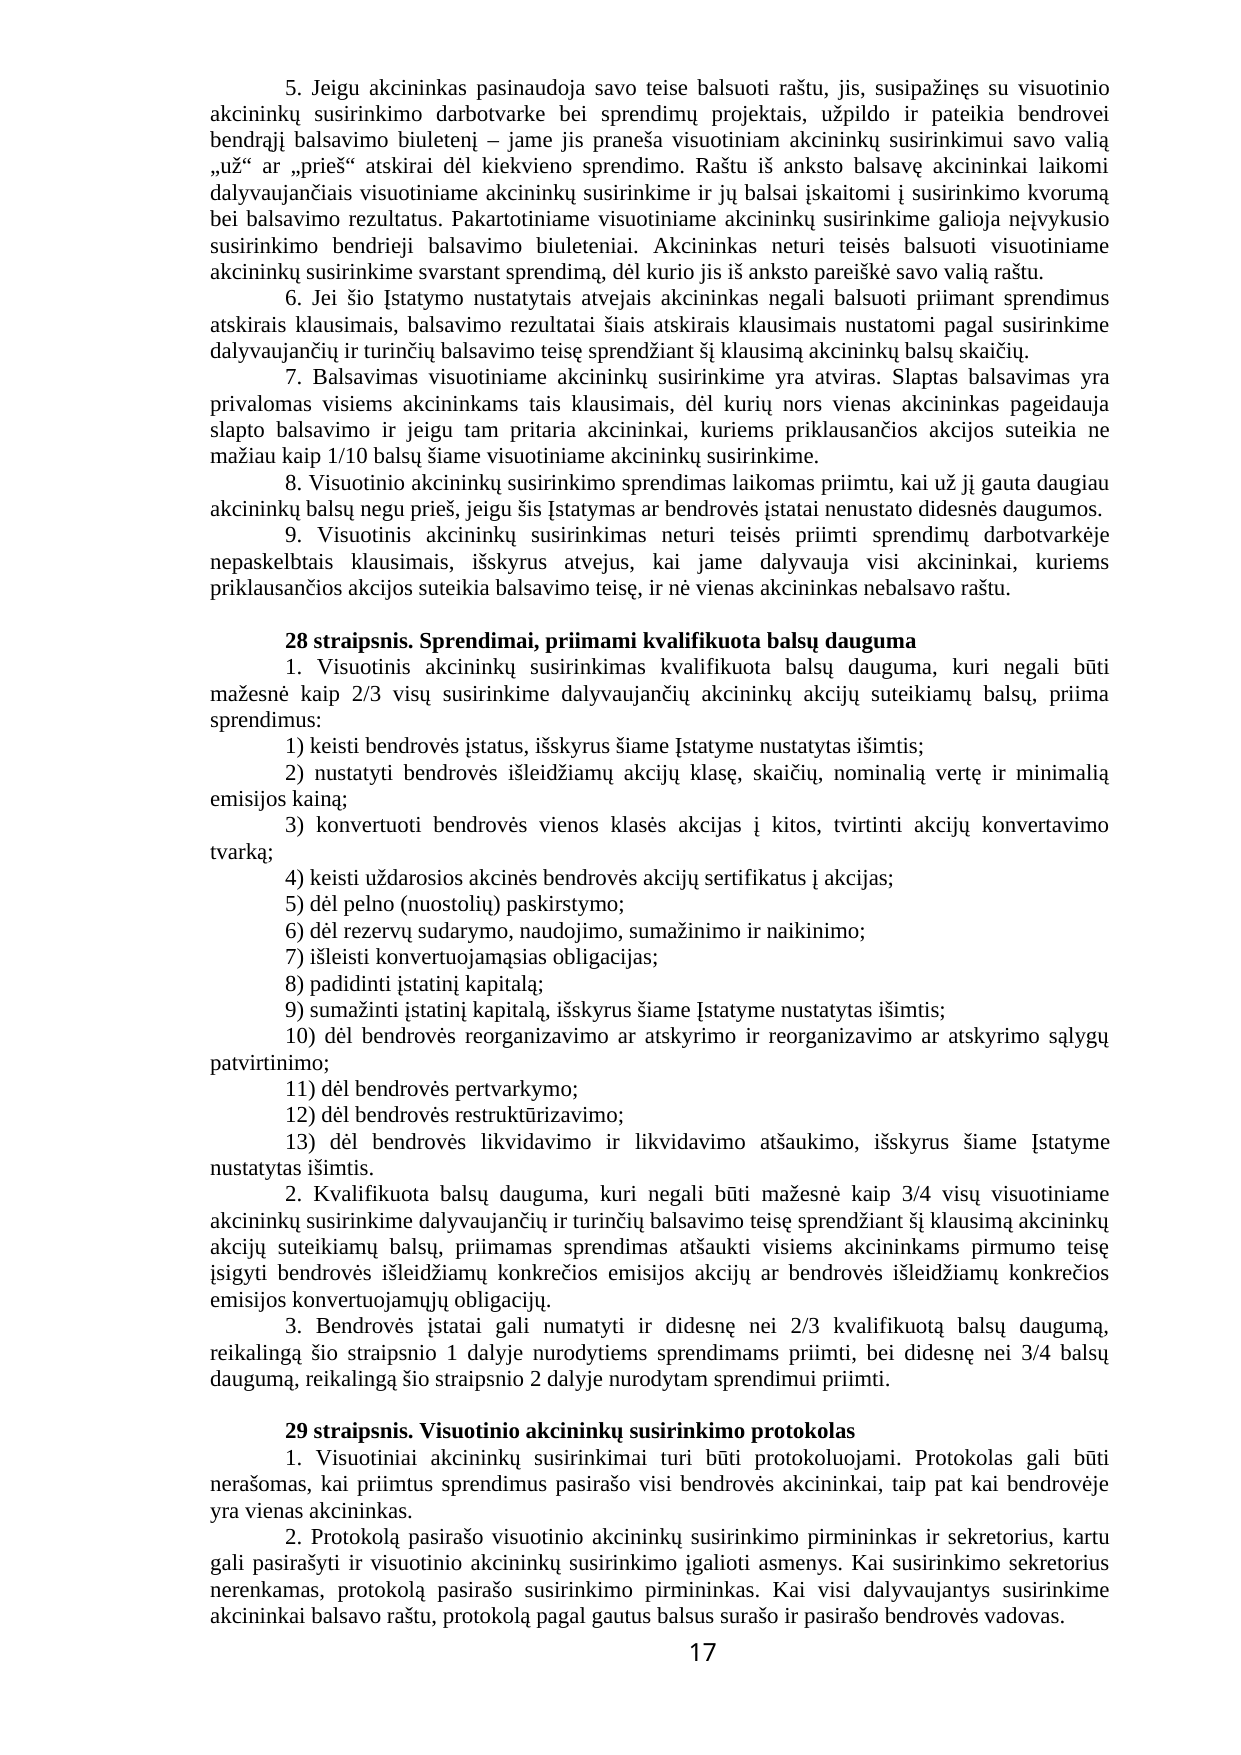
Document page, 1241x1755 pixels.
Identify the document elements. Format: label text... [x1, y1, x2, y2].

text 2. Kvalifikuota balsų dauguma, kuri negali būti mažesnė kaip 3/4 visų visuotiniame akcininkų susirinkime dalyvaujančių ir turinčių balsavimo teisę sprendžiant šį klausimą akcininkų akcijų suteikiamų balsų, priimamas sprendimas atšaukti visiems akcininkams pirmumo teisę įsigyti bendrovės išleidžiamų konkrečios emisijos akcijų ar bendrovės išleidžiamų konkrečios emisijos konvertuojamųjų obligacijų. [210, 1180, 1111, 1312]
text 7. Balsavimas visuotiniame akcininkų susirinkime yra atviras. Slaptas balsavimas yra privalomas visiems akcininkams tais klausimais, dėl kurių nors vienas akcininkas pageidauja slapto balsavimo ir jeigu tam pritaria akcininkai, kuriems priklausančios akcijos suteikia ne mažiau kaip 1/10 balsų šiame visuotiniame akcininkų susirinkime. [210, 363, 1111, 469]
text 29 straipsnis. Visuotinio akcininkų susirinkimo protokolas [210, 1418, 1111, 1444]
text 11) dėl bendrovės pertvarkymo; [210, 1075, 1111, 1101]
text 28 straipsnis. Sprendimai, priimami kvalifikuota balsų dauguma [210, 627, 1111, 653]
text 8. Visuotinio akcininkų susirinkimo sprendimas laikomas priimtu, kai už jį gauta daugiau akcininkų balsų negu prieš, jeigu šis Įstatymas ar bendrovės įstatai nenustato didesnės daugumos. [210, 469, 1111, 522]
text 2) nustatyti bendrovės išleidžiamų akcijų klasę, skaičių, nominalią vertę ir minimalią emisijos kainą; [210, 759, 1111, 811]
text 5. Jeigu akcininkas pasinaudoja savo teise balsuoti raštu, jis, susipažinęs su visuotinio akcininkų susirinkimo darbotvarke bei sprendimų projektais, užpildo ir pateikia bendrovei bendrąjį balsavimo biuletenį – jame jis praneša visuotiniam akcininkų susirinkimui savo valią „už“ ar „prieš“ atskirai dėl kiekvieno sprendimo. Raštu iš anksto balsavę akcininkai laikomi dalyvaujančiais visuotiniame akcininkų susirinkime ir jų balsai įskaitomi į susirinkimo kvorumą bei balsavimo rezultatus. Pakartotiniame visuotiniame akcininkų susirinkime galioja neįvykusio susirinkimo bendrieji balsavimo biuleteniai. Akcininkas neturi teisės balsuoti visuotiniame akcininkų susirinkime svarstant sprendimą, dėl kurio jis iš anksto pareiškė savo valią raštu. [210, 73, 1111, 284]
text 5) dėl pelno (nuostolių) paskirstymo; [210, 891, 1111, 917]
text 10) dėl bendrovės reorganizavimo ar atskyrimo ir reorganizavimo ar atskyrimo sąlygų patvirtinimo; [210, 1022, 1111, 1075]
text 1. Visuotiniai akcininkų susirinkimai turi būti protokoluojami. Protokolas gali būti nerašomas, kai priimtus sprendimus pasirašo visi bendrovės akcininkai, taip pat kai bendrovėje yra vienas akcininkas. [210, 1444, 1111, 1523]
text 6. Jei šio Įstatymo nustatytais atvejais akcininkas negali balsuoti priimant sprendimus atskirais klausimais, balsavimo rezultatai šiais atskirais klausimais nustatomi pagal susirinkime dalyvaujančių ir turinčių balsavimo teisę sprendžiant šį klausimą akcininkų balsų skaičių. [210, 284, 1111, 363]
text 3) konvertuoti bendrovės vienos klasės akcijas į kitos, tvirtinti akcijų konvertavimo tvarką; [210, 811, 1111, 864]
text 9) sumažinti įstatinį kapitalą, išskyrus šiame Įstatyme nustatytas išimtis; [210, 996, 1111, 1022]
text 7) išleisti konvertuojamąsias obligacijas; [210, 943, 1111, 969]
text 2. Protokolą pasirašo visuotinio akcininkų susirinkimo pirmininkas ir sekretorius, kartu gali pasirašyti ir visuotinio akcininkų susirinkimo įgalioti asmenys. Kai susirinkimo sekretorius nerenkamas, protokolą pasirašo susirinkimo pirmininkas. Kai visi dalyvaujantys susirinkime akcininkai balsavo raštu, protokolą pagal gautus balsus surašo ir pasirašo bendrovės vadovas. [210, 1523, 1111, 1628]
text 8) padidinti įstatinį kapitalą; [210, 969, 1111, 996]
text 9. Visuotinis akcininkų susirinkimas neturi teisės priimti sprendimų darbotvarkėje nepaskelbtais klausimais, išskyrus atvejus, kai jame dalyvauja visi akcininkai, kuriems priklausančios akcijos suteikia balsavimo teisę, ir nė vienas akcininkas nebalsavo raštu. [210, 522, 1111, 601]
text 13) dėl bendrovės likvidavimo ir likvidavimo atšaukimo, išskyrus šiame Įstatyme nustatytas išimtis. [210, 1128, 1111, 1180]
text 1. Visuotinis akcininkų susirinkimas kvalifikuota balsų dauguma, kuri negali būti mažesnė kaip 2/3 visų susirinkime dalyvaujančių akcininkų akcijų suteikiamų balsų, priima sprendimus: [210, 653, 1111, 732]
text 1) keisti bendrovės įstatus, išskyrus šiame Įstatyme nustatytas išimtis; [210, 732, 1111, 759]
text 4) keisti uždarosios akcinės bendrovės akcijų sertifikatus į akcijas; [210, 864, 1111, 891]
text 3. Bendrovės įstatai gali numatyti ir didesnę nei 2/3 kvalifikuotą balsų daugumą, reikalingą šio straipsnio 1 dalyje nurodytiems sprendimams priimti, bei didesnę nei 3/4 balsų daugumą, reikalingą šio straipsnio 2 dalyje nurodytam sprendimui priimti. [210, 1312, 1111, 1391]
text 12) dėl bendrovės restruktūrizavimo; [210, 1101, 1111, 1128]
text 6) dėl rezervų sudarymo, naudojimo, sumažinimo ir naikinimo; [210, 917, 1111, 943]
